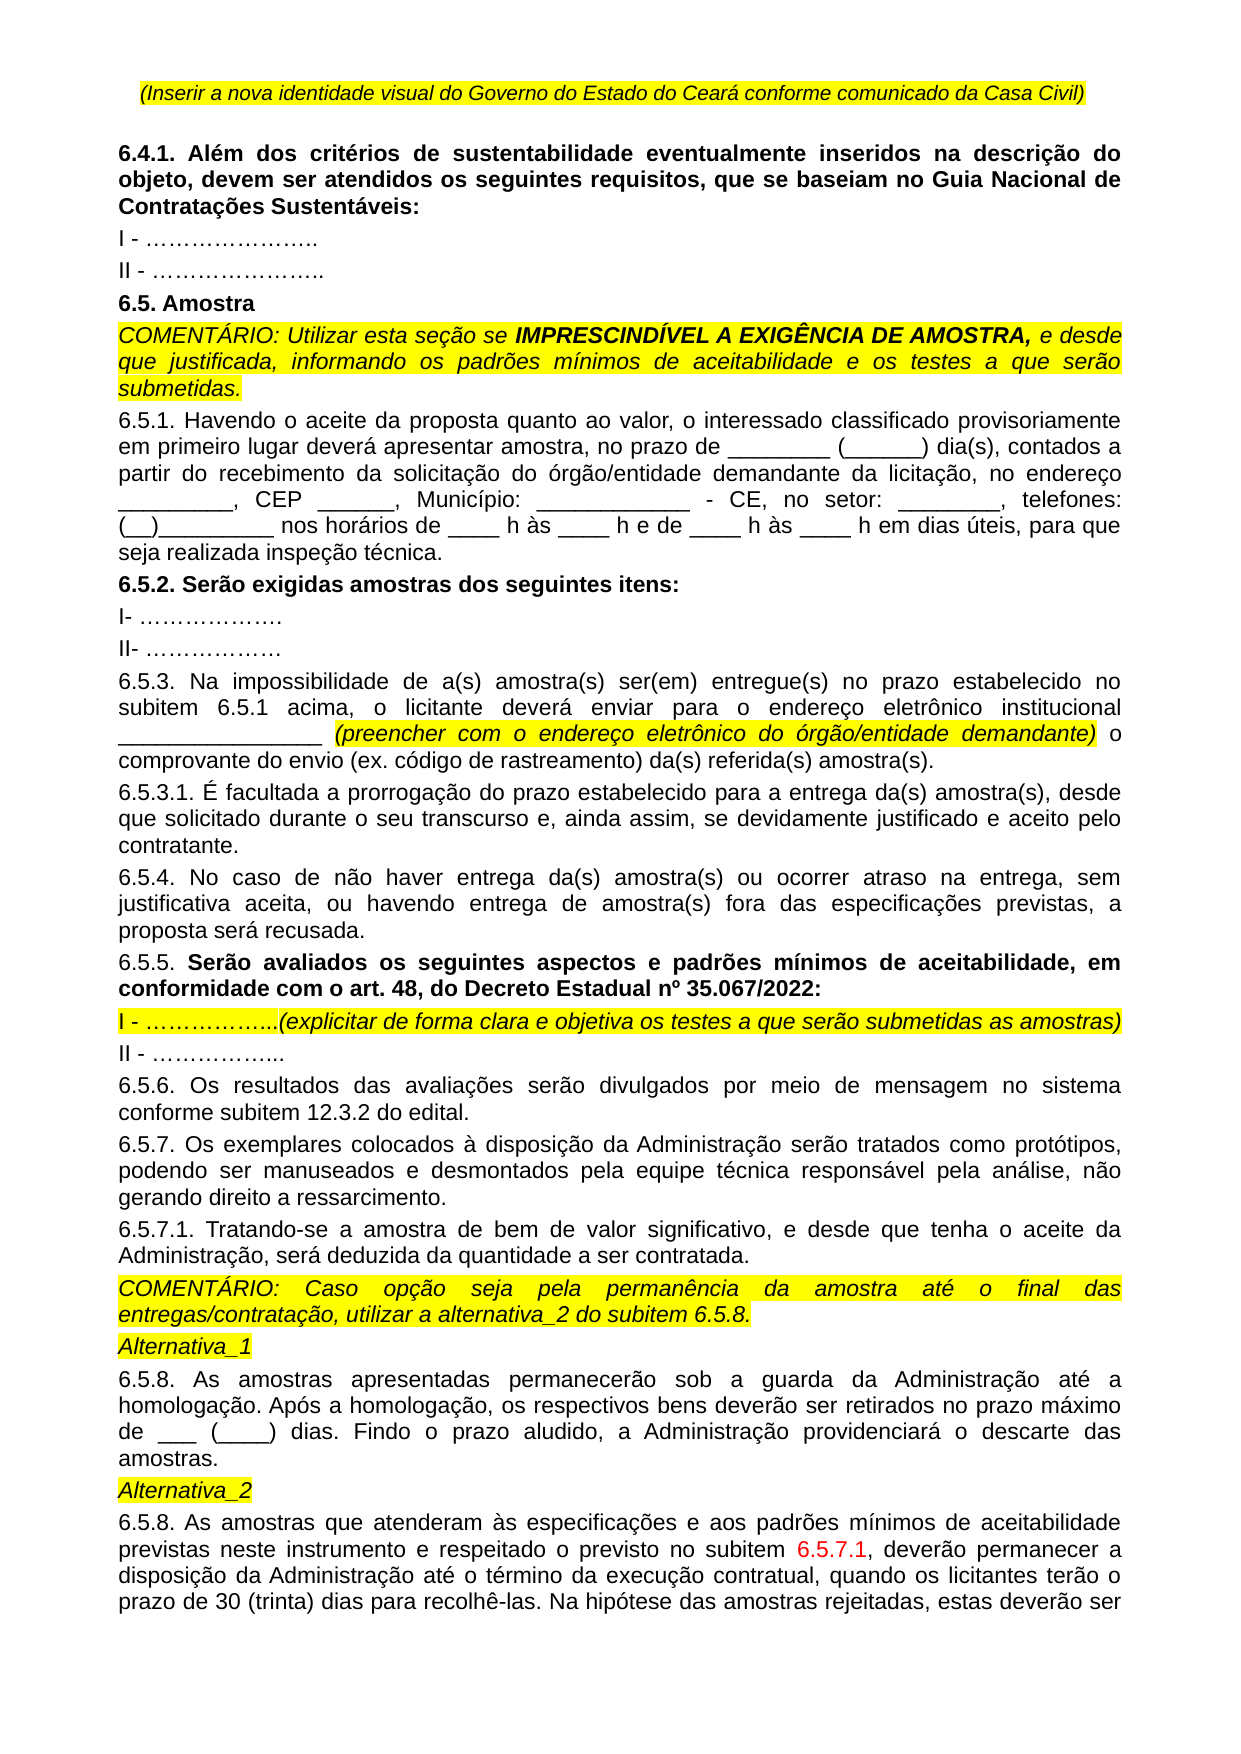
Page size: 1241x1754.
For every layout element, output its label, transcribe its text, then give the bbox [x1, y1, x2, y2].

text I - ……………...(explicitar de forma clara e objetiva os testes a que serão submetidas as amostras) [118, 1008, 1122, 1034]
text 6.5.6. Os resultados das avaliações serão divulgados por meio de mensagem no sistema conforme subitem 12.3.2 do edital. [118, 1072, 1122, 1125]
text II - ………………….. [118, 257, 1122, 283]
text COMENTÁRIO: Caso opção seja pela permanência da amostra até o final das entregas/contratação, utilizar a alternativa_2 do subitem 6.5.8. [118, 1274, 1122, 1327]
text II - ……………... [118, 1040, 1122, 1066]
text COMENTÁRIO: Utilizar esta seção se IMPRESCINDÍVEL A EXIGÊNCIA DE AMOSTRA, e desde que justificada, informando os padrões mínimos de aceitabilidade e os testes a que serão submetidas. [118, 322, 1122, 401]
text 6.5.7. Os exemplares colocados à disposição da Administração serão tratados como protótipos, podendo ser manuseados e desmontados pela equipe técnica responsável pela análise, não gerando direito a ressarcimento. [118, 1131, 1122, 1210]
text 6.5. Amostra [118, 289, 1122, 316]
text Alternativa_2 [118, 1477, 1122, 1503]
text 6.5.3. Na impossibilidade de a(s) amostra(s) ser(em) entregue(s) no prazo estabelecido no subitem 6.5.1 acima, o licitante deverá enviar para o endereço eletrônico institucional ________________ (preencher com o endereço eletrônico do órgão/entidade demandante) o comprovante do envio (ex. código de rastreamento) da(s) referida(s) amostra(s). [118, 668, 1122, 773]
text I - ………………….. [118, 225, 1122, 251]
text 6.5.7.1. Tratando-se a amostra de bem de valor significativo, e desde que tenha o aceite da Administração, será deduzida da quantidade a ser contratada. [118, 1216, 1122, 1269]
text Alternativa_1 [118, 1333, 1122, 1359]
text 6.5.8. As amostras que atenderam às especificações e aos padrões mínimos de aceitabilidade previstas neste instrumento e respeitado o previsto no subitem 6.5.7.1, deverão permanecer a disposição da Administração até o término da execução contratual, quando os licitantes terão o prazo de 30 (trinta) dias para recolhê-las. Na hipótese das amostras rejeitadas, estas deverão ser [118, 1509, 1122, 1614]
text 6.4.1. Além dos critérios de sustentabilidade eventualmente inseridos na descrição do objeto, devem ser atendidos os seguintes requisitos, que se baseiam no Guia Nacional de Contratações Sustentáveis: [118, 140, 1122, 219]
text 6.5.5. Serão avaliados os seguintes aspectos e padrões mínimos de aceitabilidade, em conformidade com o art. 48, do Decreto Estadual nº 35.067/2022: [118, 949, 1122, 1002]
text II- ……………… [118, 635, 1122, 662]
text 6.5.8. As amostras apresentadas permanecerão sob a guarda da Administração até a homologação. Após a homologação, os respectivos bens deverão ser retirados no prazo máximo de ___ (____) dias. Findo o prazo aludido, a Administração providenciará o descarte das amostras. [118, 1366, 1122, 1471]
text 6.5.1. Havendo o aceite da proposta quanto ao valor, o interessado classificado provisoriamente em primeiro lugar deverá apresentar amostra, no prazo de ________ (______) dia(s), contados a partir do recebimento da solicitação do órgão/entidade demandante da licitação, no endereço _________, CEP ______, Município: ____________ - CE, no setor: ________, telefones: (__)_________ nos horários de ____ h às ____ h e de ____ h às ____ h em dias úteis, para que seja realizada inspeção técnica. [118, 407, 1122, 565]
text 6.5.3.1. É facultada a prorrogação do prazo estabelecido para a entrega da(s) amostra(s), desde que solicitado durante o seu transcurso e, ainda assim, se devidamente justificado e aceito pelo contratante. [118, 779, 1122, 858]
text 6.5.4. No caso de não haver entrega da(s) amostra(s) ou ocorrer atraso na entrega, sem justificativa aceita, ou havendo entrega de amostra(s) fora das especificações previstas, a proposta será recusada. [118, 864, 1122, 943]
text 6.5.2. Serão exigidas amostras dos seguintes itens: [118, 571, 1122, 597]
text I- ………………. [118, 603, 1122, 629]
